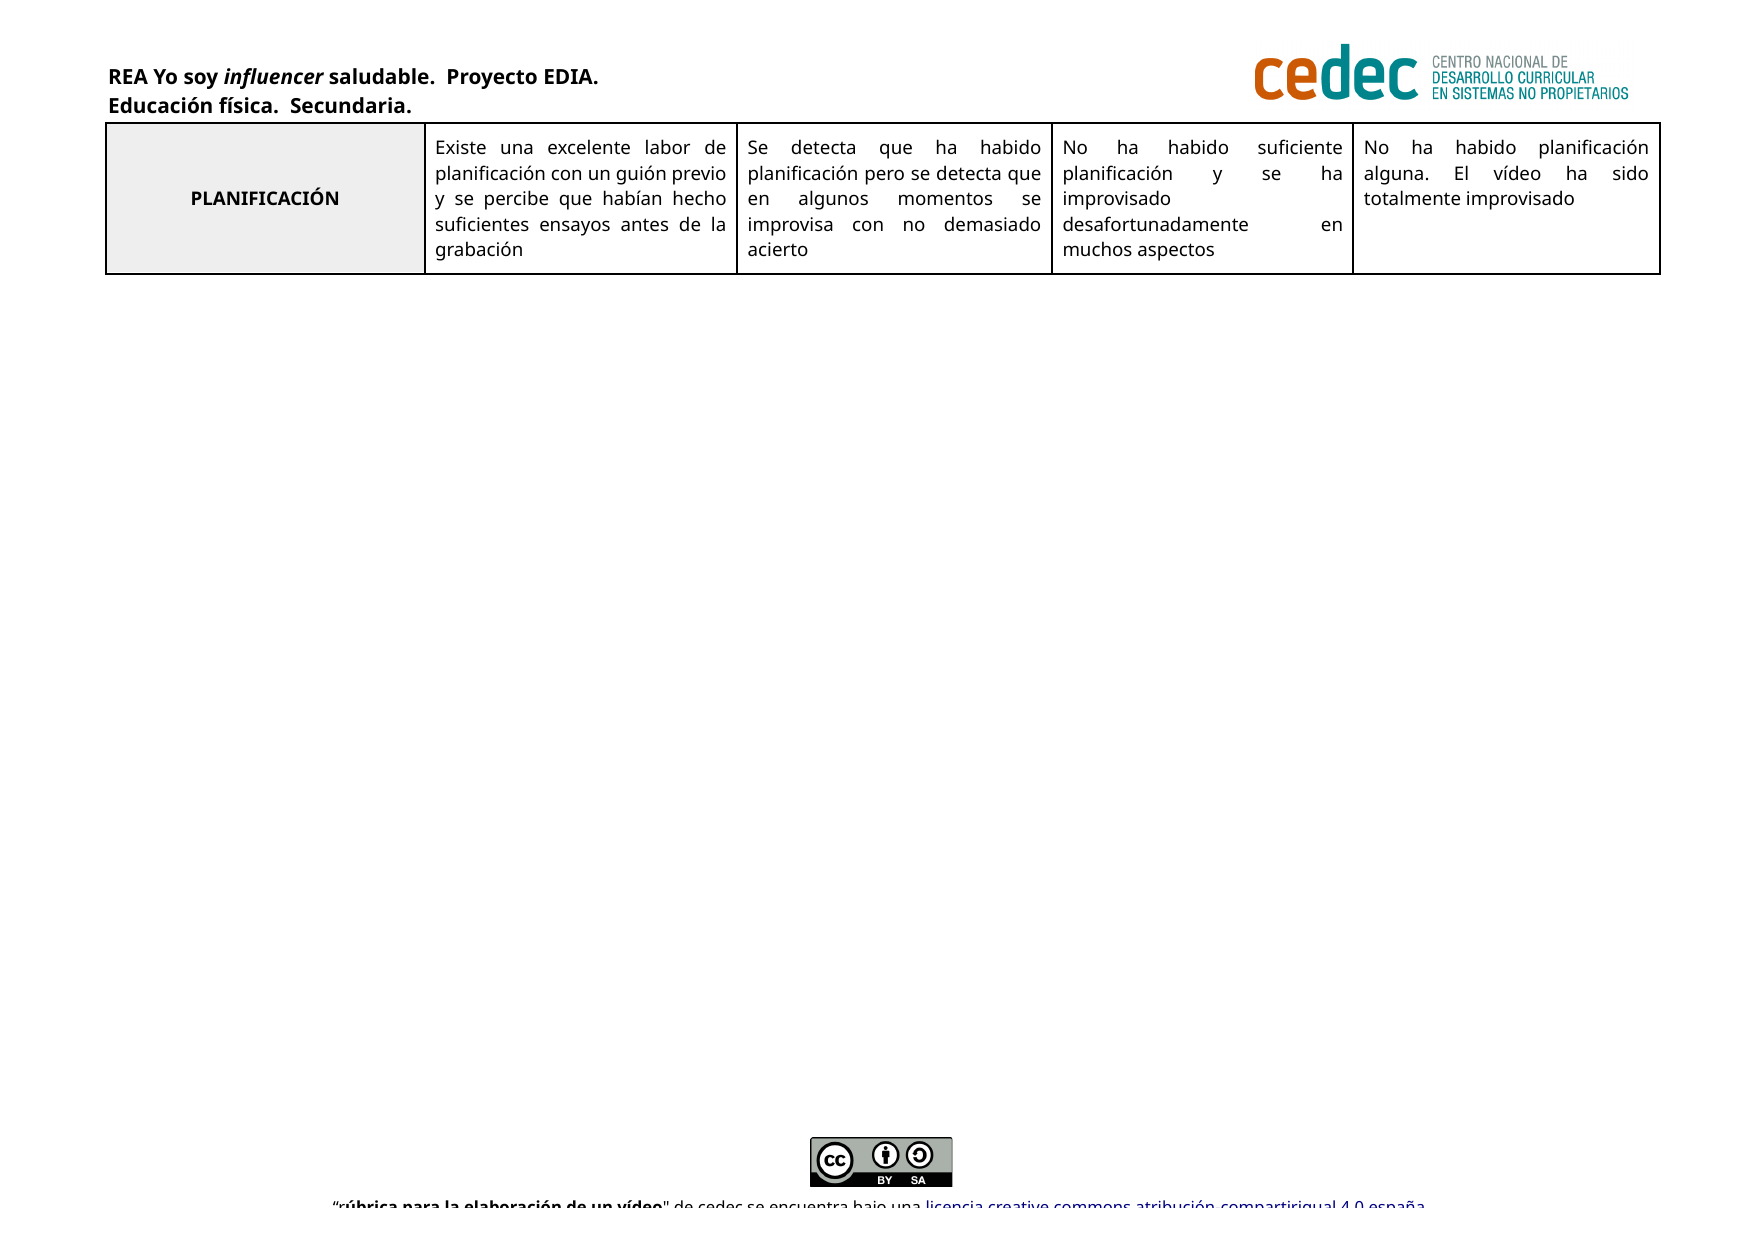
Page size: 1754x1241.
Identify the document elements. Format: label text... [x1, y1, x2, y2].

table_cell No ha habido suficiente planificación y se ha improvisado desafortunadamente en muchos aspectos [1053, 124, 1352, 272]
table_cell No ha habido planificación alguna. El vídeo ha sido totalmente improvisado [1354, 124, 1659, 272]
picture [1252, 41, 1637, 110]
picture [810, 1137, 953, 1187]
table_cell Existe una excelente labor de planificación con un guión previo y se percibe que habían hecho suficientes ensayos antes de la grabación [426, 124, 736, 272]
table_cell Se detecta que ha habido planificación pero se detecta que en algunos momentos se improvisa con no demasiado acierto [738, 124, 1051, 272]
table_cell PLANIFICACIÓN [107, 124, 424, 272]
